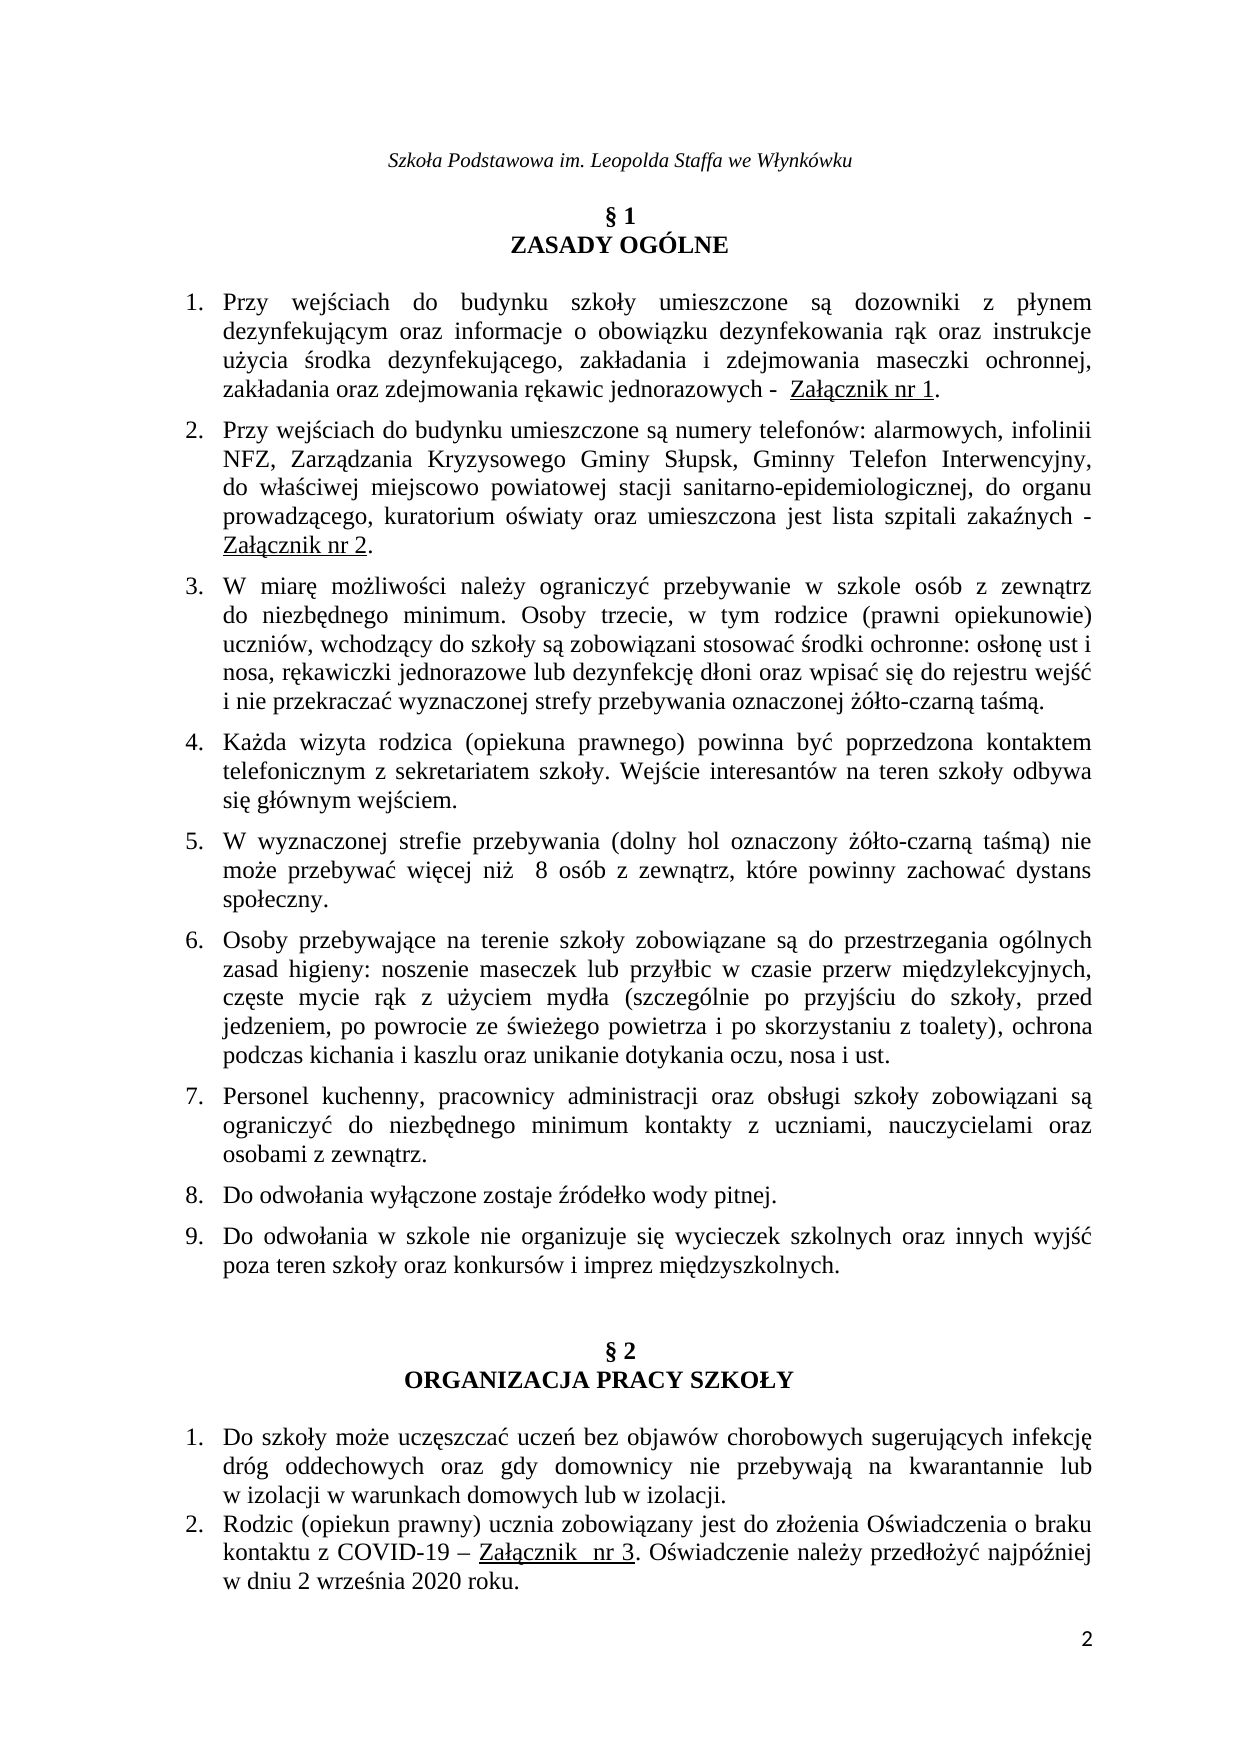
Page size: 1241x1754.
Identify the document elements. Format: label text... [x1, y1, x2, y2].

text ORGANIZACJA PRACY SZKOŁY [148, 1365, 1093, 1394]
list W miarę możliwości należy ograniczyć przebywanie w szkole osób z zewnątrz do niezbędnego minimum. Osoby trzecie, w tym rodzice (prawni opiekunowie) uczniów, wchodzący do szkoły są zobowiązani stosować środki ochronne: osłonę ust i nosa, rękawiczki jednorazowe lub dezynfekcję dłoni oraz wpisać się do rejestru wejść i nie przekraczać wyznaczonej strefy przebywania oznaczonej żółto-czarną taśmą. [185, 571, 1093, 715]
text ZASADY OGÓLNE [148, 230, 1093, 259]
list Przy wejściach do budynku szkoły umieszczone są dozowniki z płynem dezynfekującym oraz informacje o obowiązku dezynfekowania rąk oraz instrukcje użycia środka dezynfekującego, zakładania i zdejmowania maseczki ochronnej, zakładania oraz zdejmowania rękawic jednorazowych - Załącznik nr 1. [185, 287, 1093, 402]
list Każda wizyta rodzica (opiekuna prawnego) powinna być poprzedzona kontaktem telefonicznym z sekretariatem szkoły. Wejście interesantów na teren szkoły odbywa się głównym wejściem. [185, 727, 1093, 814]
list Do odwołania wyłączone zostaje źródełko wody pitnej. [185, 1180, 1093, 1209]
text § 2 [148, 1336, 1093, 1365]
list Rodzic (opiekun prawny) ucznia zobowiązany jest do złożenia Oświadczenia o braku kontaktu z COVID-19 – Załącznik nr 3. Oświadczenie należy przedłożyć najpóźniej w dniu 2 września 2020 roku. [185, 1509, 1093, 1595]
list Przy wejściach do budynku umieszczone są numery telefonów: alarmowych, infolinii NFZ, Zarządzania Kryzysowego Gminy Słupsk, Gminny Telefon Interwencyjny, do właściwej miejscowo powiatowej stacji sanitarno-epidemiologicznej, do organu prowadzącego, kuratorium oświaty oraz umieszczona jest lista szpitali zakaźnych - Załącznik nr 2. [185, 415, 1093, 559]
text § 1 [148, 201, 1093, 230]
list W wyznaczonej strefie przebywania (dolny hol oznaczony żółto-czarną taśmą) nie może przebywać więcej niż 8 osób z zewnątrz, które powinny zachować dystans społeczny. [185, 826, 1093, 912]
list Do szkoły może uczęszczać uczeń bez objawów chorobowych sugerujących infekcję dróg oddechowych oraz gdy domownicy nie przebywają na kwarantannie lub w izolacji w warunkach domowych lub w izolacji. [185, 1422, 1093, 1509]
list Osoby przebywające na terenie szkoły zobowiązane są do przestrzegania ogólnych zasad higieny: noszenie maseczek lub przyłbic w czasie przerw międzylekcyjnych, częste mycie rąk z użyciem mydła (szczególnie po przyjściu do szkoły, przed jedzeniem, po powrocie ze świeżego powietrza i po skorzystaniu z toalety), ochrona podczas kichania i kaszlu oraz unikanie dotykania oczu, nosa i ust. [185, 925, 1093, 1069]
list Personel kuchenny, pracownicy administracji oraz obsługi szkoły zobowiązani są ograniczyć do niezbędnego minimum kontakty z uczniami, nauczycielami oraz osobami z zewnątrz. [185, 1081, 1093, 1167]
list Do odwołania w szkole nie organizuje się wycieczek szkolnych oraz innych wyjść poza teren szkoły oraz konkursów i imprez międzyszkolnych. [185, 1221, 1093, 1279]
